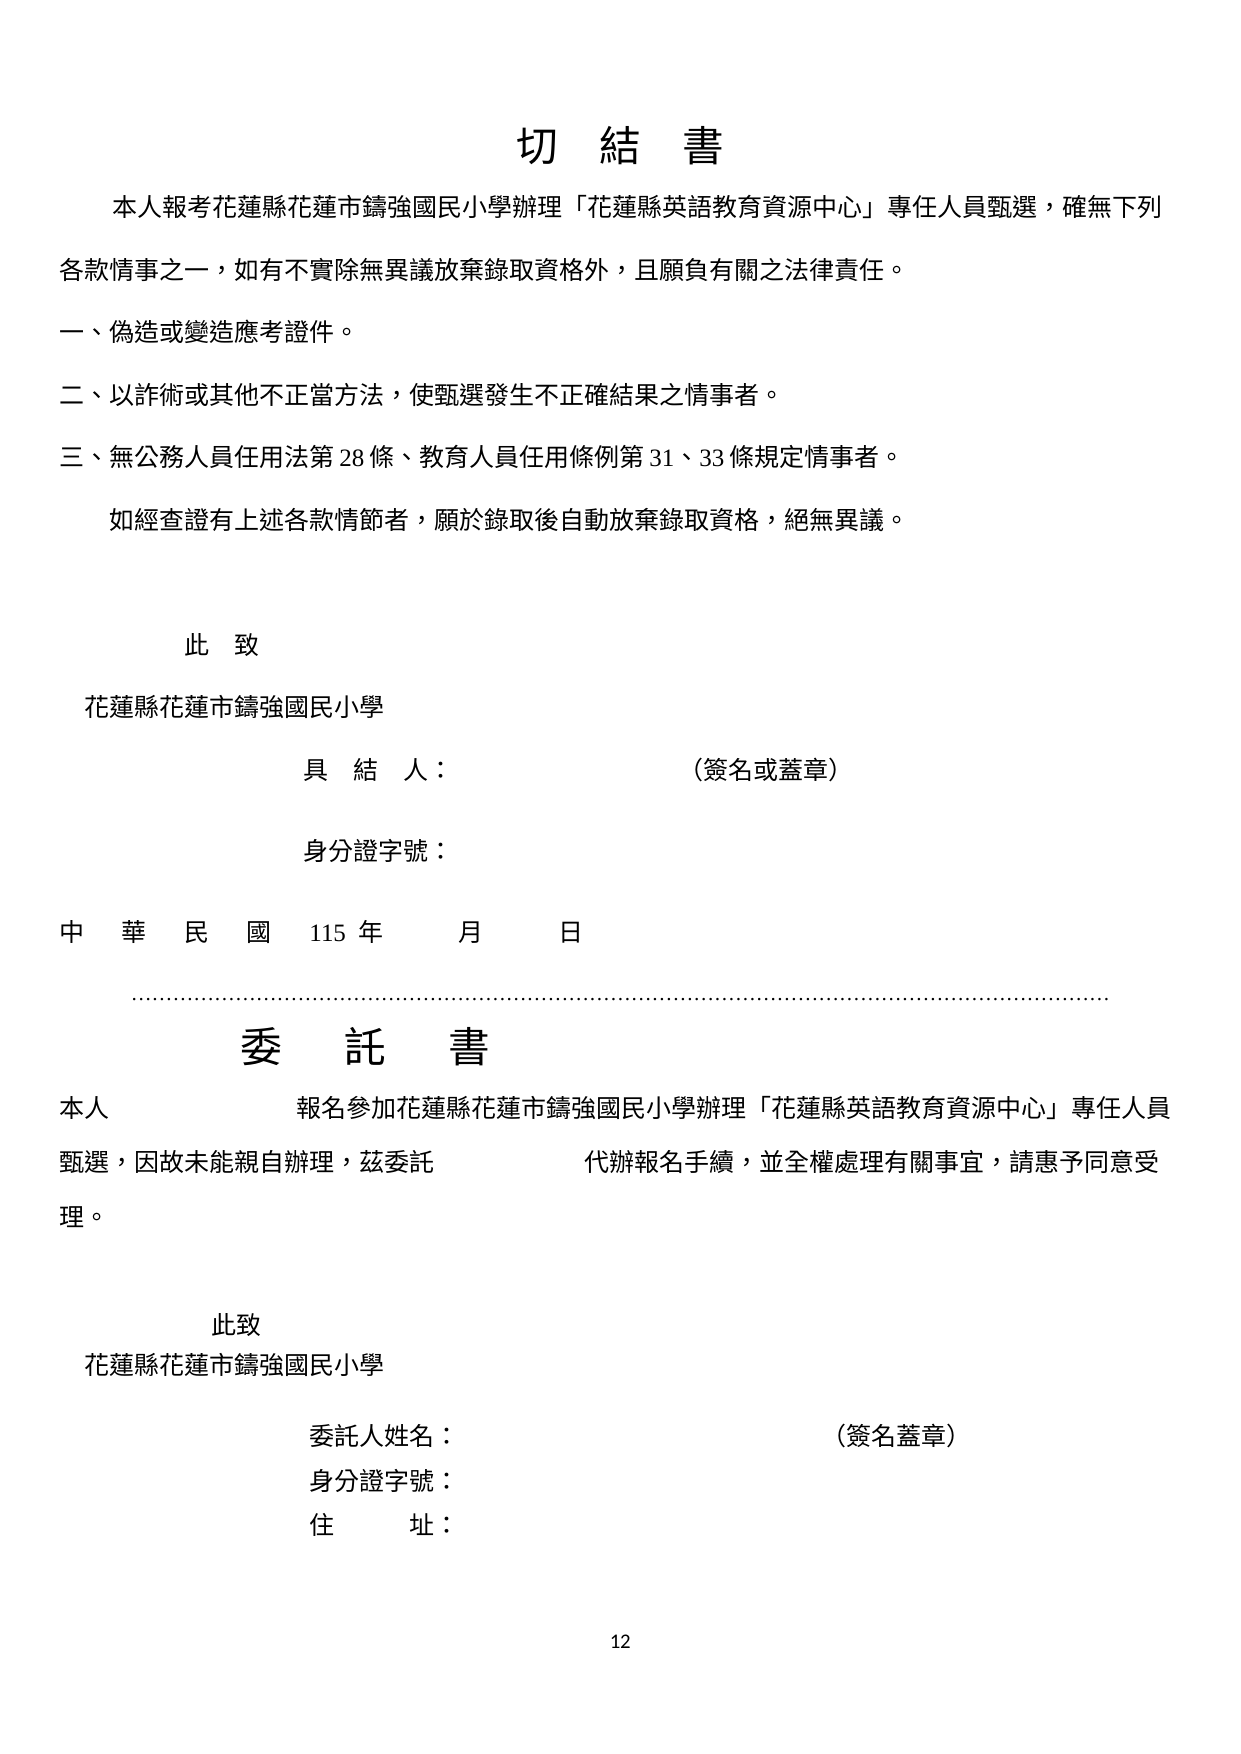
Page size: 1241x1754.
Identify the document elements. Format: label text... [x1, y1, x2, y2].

text 住 址： [309, 1506, 1181, 1542]
text 切 結 書 [59, 102, 1181, 164]
text 身分證字號： [309, 1462, 1181, 1497]
text 花蓮縣花蓮市鑄強國民小學 [59, 1345, 1181, 1381]
text …………………………………………………………………………………………………………………………… [59, 952, 1181, 1014]
text 身分證字號： [59, 808, 1131, 870]
text 具 結 人： （簽名或蓋章） [59, 727, 1118, 789]
text 委 託 書 [59, 1014, 1181, 1074]
text 二、以詐術或其他不正當方法，使甄選發生不正確結果之情事者。 [59, 352, 1181, 414]
text 如經查證有上述各款情節者，願於錄取後自動放棄錄取資格，絕無異議。 [59, 477, 1181, 539]
text 委託人姓名： （簽名蓋章） [309, 1417, 1181, 1452]
text 此致 [112, 1291, 1181, 1345]
text 中 華 民 國 115 年 月 日 [59, 889, 1181, 952]
text 本人報考花蓮縣花蓮市鑄強國民小學辦理「花蓮縣英語教育資源中心」專任人員甄選，確無下列各款情事之一，如有不實除無異議放棄錄取資格外，且願負有關之法律責任。 [59, 164, 1181, 289]
text 此 致 [59, 602, 1181, 664]
text 花蓮縣花蓮市鑄強國民小學 [59, 664, 1118, 727]
text 一、偽造或變造應考證件。 [59, 289, 1181, 352]
text 三、無公務人員任用法第28條、教育人員任用條例第31、33條規定情事者。 [59, 414, 1181, 477]
text 本人 報名參加花蓮縣花蓮市鑄強國民小學辦理「花蓮縣英語教育資源中心」專任人員甄選，因故未能親自辦理，茲委託 代辦報名手續，並全權處理有關事宜，請惠予同意受理。 [59, 1074, 1181, 1237]
